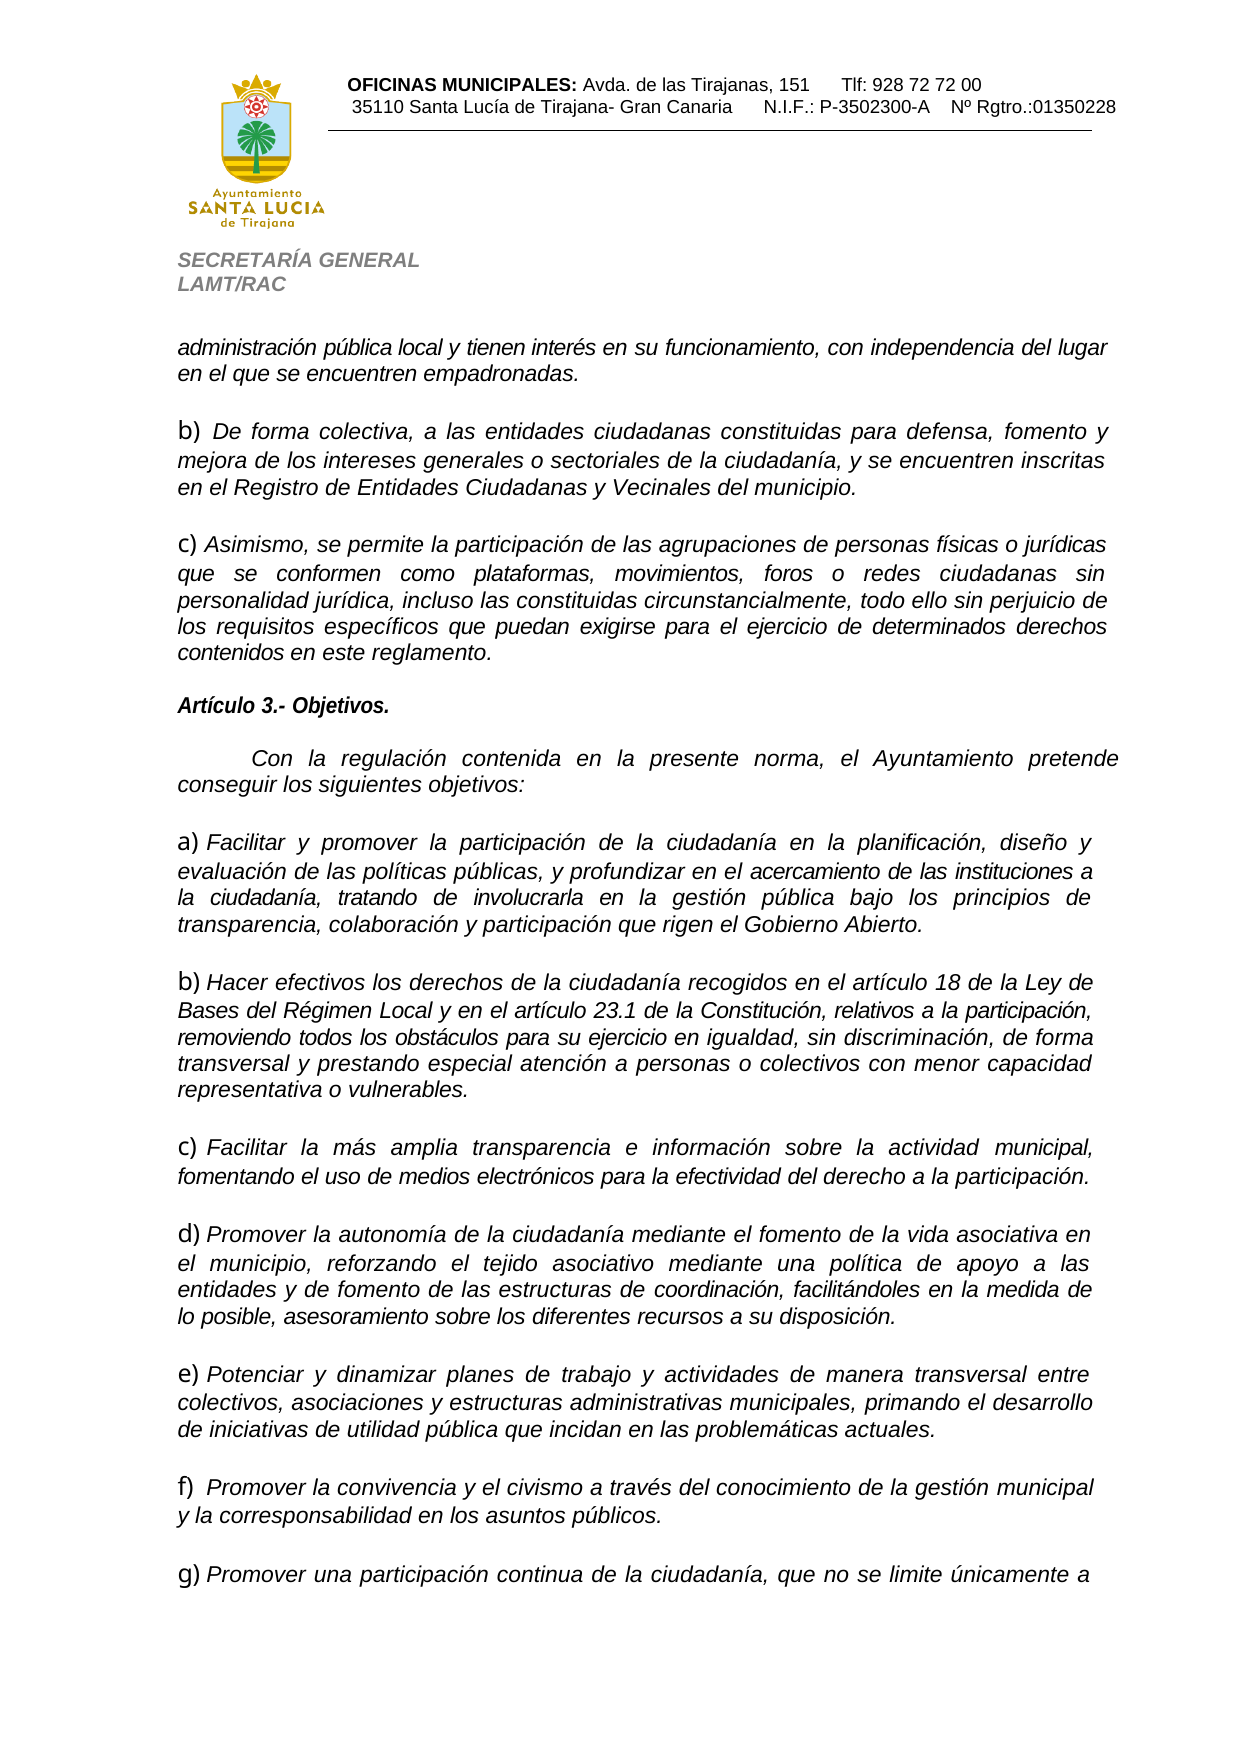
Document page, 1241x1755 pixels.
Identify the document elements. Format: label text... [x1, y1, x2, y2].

list Facilitar la más amplia transparencia e información sobre la actividad municipal, fomentando el uso de medios electrónicos para la efectividad del derecho a la participación. [177, 1129, 1094, 1189]
subtitle Artículo 3.- Objetivos. [177, 692, 1122, 718]
list Hacer efectivos los derechos de la ciudadanía recogidos en el artículo 18 de la Ley de Bases del Régimen Local y en el artículo 23.1 de la Constitución, relativos a la participación, removiendo todos los obstáculos para su ejercicio en igualdad, sin discriminación, de forma transversal y prestando especial atención a personas o colectivos con menor capacidad representativa o vulnerables. [177, 963, 1094, 1103]
list Facilitar y promover la participación de la ciudadanía en la planificación, diseño y evaluación de las políticas públicas, y profundizar en el acercamiento de las instituciones a la ciudadanía, tratando de involucrarla en la gestión pública bajo los principios de transparencia, colaboración y participación que rigen el Gobierno Abierto. [177, 824, 1094, 937]
text Con la regulación contenida en la presente norma, el Ayuntamiento pretende conseguir los siguientes objetivos: [177, 745, 1122, 797]
list Promover la convivencia y el civismo a través del conocimiento de la gestión municipal y la corresponsabilidad en los asuntos públicos. [177, 1468, 1093, 1529]
list Potenciar y dinamizar planes de trabajo y actividades de manera transversal entre colectivos, asociaciones y estructuras administrativas municipales, primando el desarrollo de iniciativas de utilidad pública que incidan en las problemáticas actuales. [177, 1355, 1093, 1442]
list Promover una participación continua de la ciudadanía, que no se limite únicamente a [177, 1555, 1093, 1589]
list Promover la autonomía de la ciudadanía mediante el fomento de la vida asociativa en el municipio, reforzando el tejido asociativo mediante una política de apoyo a las entidades y de fomento de las estructuras de coordinación, facilitándoles en la medida de lo posible, asesoramiento sobre los diferentes recursos a su disposición. [177, 1216, 1093, 1329]
list Asimismo, se permite la participación de las agrupaciones de personas físicas o jurídicas que se conformen como plataformas, movimientos, foros o redes ciudadanas sin personalidad jurídica, incluso las constituidas circunstancialmente, todo ello sin perjuicio de los requisitos específicos que puedan exigirse para el ejercicio de determinados derechos contenidos en este reglamento. [177, 526, 1108, 666]
list De forma colectiva, a las entidades ciudadanas constituidas para defensa, fomento y mejora de los intereses generales o sectoriales de la ciudadanía, y se encuentren inscritas en el Registro de Entidades Ciudadanas y Vecinales del municipio. [177, 413, 1108, 500]
list administración pública local y tienen interés en su funcionamiento, con independencia del lugar en el que se encuentren empadronadas. [177, 334, 1107, 387]
